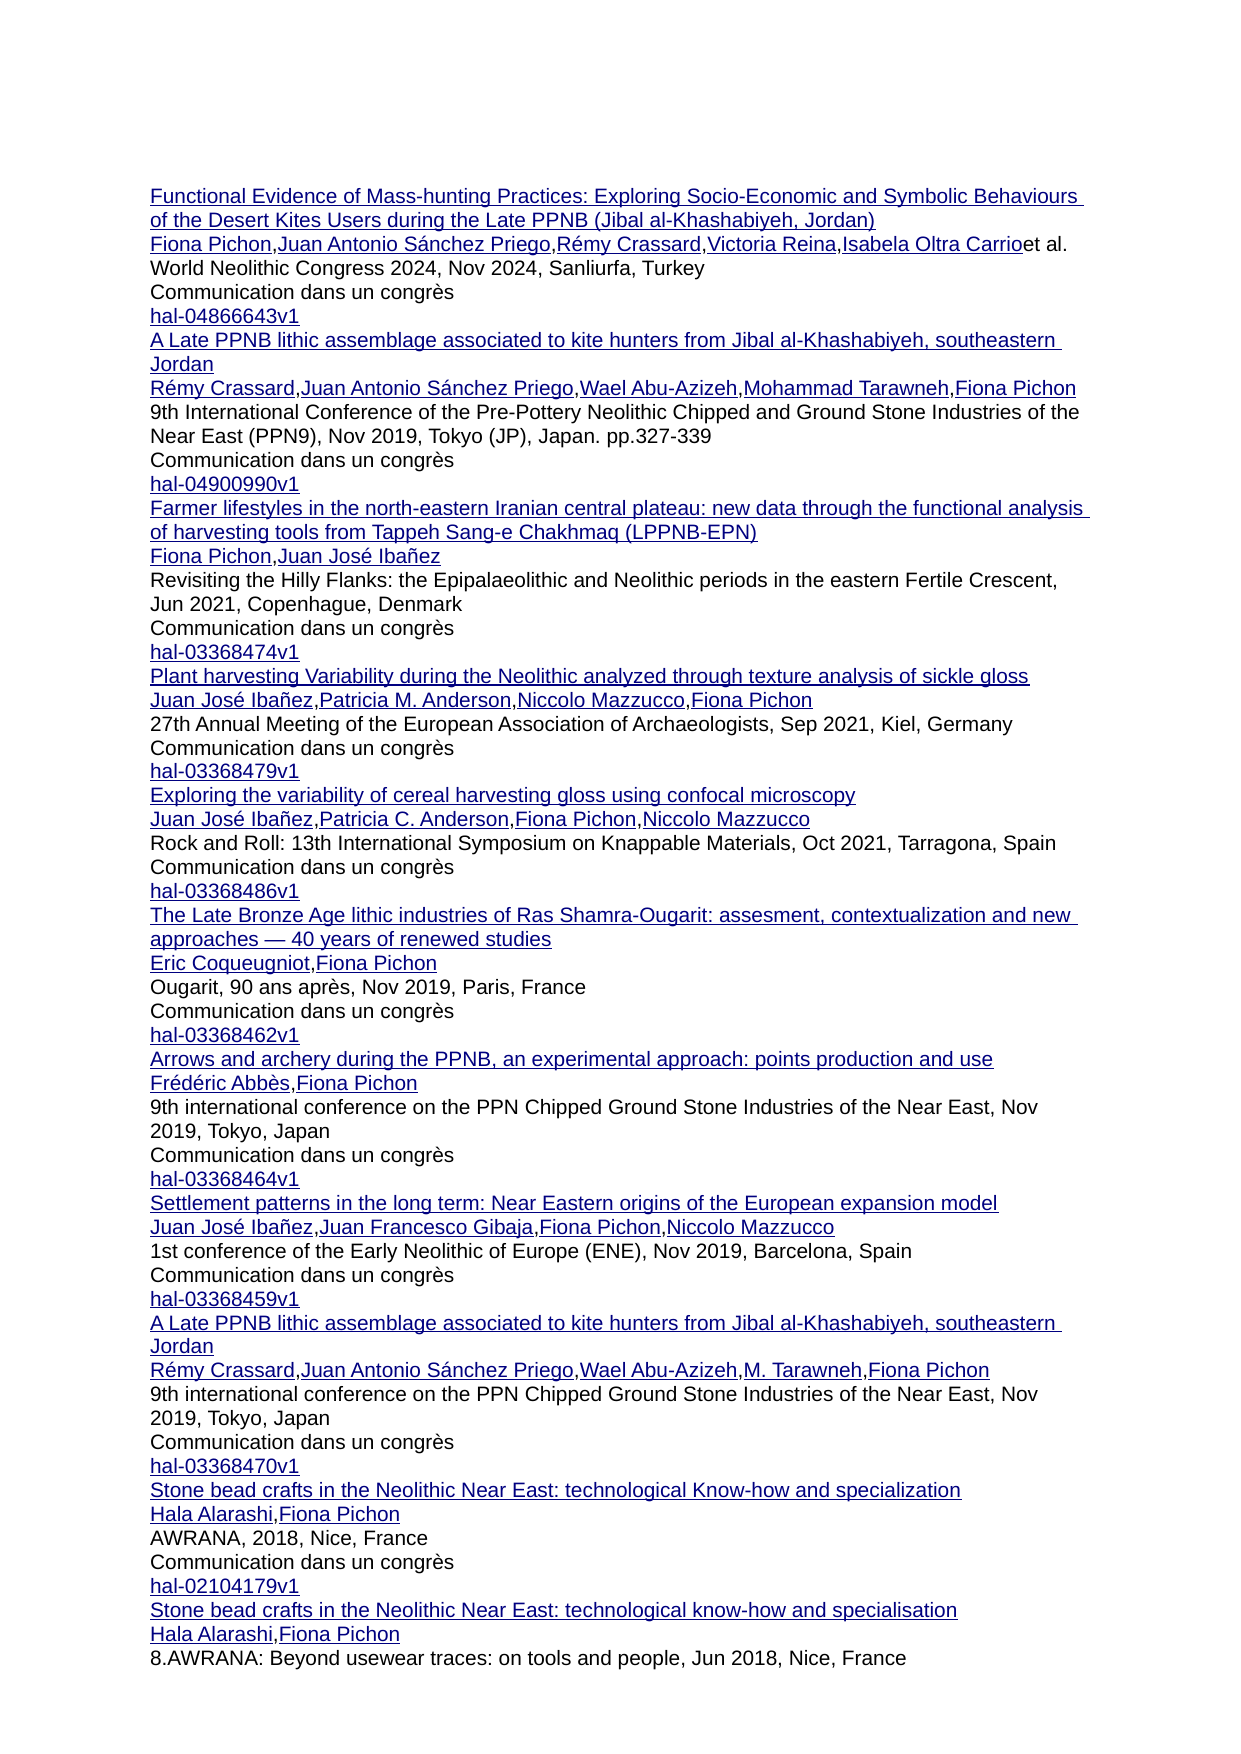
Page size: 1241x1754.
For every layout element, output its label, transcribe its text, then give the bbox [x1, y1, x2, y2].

table_cell A Late PPNB lithic assemblage associated to kite hunters from Jibal al-Khashabiyeh, southeastern Jordan Rémy Crassard,Juan Antonio Sánchez Priego,Wael Abu-Azizeh,M. Tarawneh,Fiona Pichon 9th international conference on the PPN Chipped Ground Stone Industries of the Near East, Nov 2019, Tokyo, Japan Communication dans un congrès hal-03368470v1 [150, 1310, 1090, 1478]
table_cell Farmer lifestyles in the north-eastern Iranian central plateau: new data through the functional analysis [150, 496, 1090, 517]
table_cell A Late PPNB lithic assemblage associated to kite hunters from Jibal al-Khashabiyeh, southeastern Jordan Rémy Crassard,Juan Antonio Sánchez Priego,Wael Abu-Azizeh,Mohammad Tarawneh,Fiona Pichon 9th International Conference of the Pre-Pottery Neolithic Chipped and Ground Stone Industries of the Near East (PPN9), Nov 2019, Tokyo (JP), Japan. pp.327-339 Communication dans un congrès hal-04900990v1 [150, 328, 1090, 496]
table_cell Plant harvesting Variability during the Neolithic analyzed through texture analysis of sickle gloss Juan José Ibañez,Patricia M. Anderson,Niccolo Mazzucco,Fiona Pichon 27th Annual Meeting of the European Association of Archaeologists, Sep 2021, Kiel, Germany Communication dans un congrès hal-03368479v1 [150, 664, 1090, 783]
table_cell Stone bead crafts in the Neolithic Near East: technological know-how and specialisation Hala Alarashi,Fiona Pichon 8.AWRANA: Beyond usewear traces: on tools and people, Jun 2018, Nice, France [150, 1598, 1090, 1670]
table_cell Arrows and archery during the PPNB, an experimental approach: points production and use Frédéric Abbès,Fiona Pichon 9th international conference on the PPN Chipped Ground Stone Industries of the Near East, Nov 2019, Tokyo, Japan Communication dans un congrès hal-03368464v1 [150, 1047, 1090, 1191]
table_cell Stone bead crafts in the Neolithic Near East: technological Know-how and specialization Hala Alarashi,Fiona Pichon AWRANA, 2018, Nice, France Communication dans un congrès hal-02104179v1 [150, 1478, 1090, 1598]
table_cell of harvesting tools from Tappeh Sang-e Chakhmaq (LPPNB-EPN) Fiona Pichon,Juan José Ibañez Revisiting the Hilly Flanks: the Epipalaeolithic and Neolithic periods in the eastern Fertile Crescent, Jun 2021, Copenhague, Denmark Communication dans un congrès hal-03368474v1 [150, 518, 1090, 663]
table_header Functional Evidence of Mass-hunting Practices: Exploring Socio-Economic and Symbolic Behaviours of the Desert Kites Users during the Late PPNB (Jibal al-Khashabiyeh, Jordan) Fiona Pichon,Juan Antonio Sánchez Priego,Rémy Crassard,Victoria Reina,Isabela Oltra Carrioet al. World Neolithic Congress 2024, Nov 2024, Sanliurfa, Turkey Communication dans un congrès hal-04866643v1 [150, 184, 1090, 328]
table_cell Exploring the variability of cereal harvesting gloss using confocal microscopy Juan José Ibañez,Patricia C. Anderson,Fiona Pichon,Niccolo Mazzucco Rock and Roll: 13th International Symposium on Knappable Materials, Oct 2021, Tarragona, Spain Communication dans un congrès hal-03368486v1 [150, 783, 1090, 903]
table_cell The Late Bronze Age lithic industries of Ras Shamra-Ougarit: assesment, contextualization and new approaches — 40 years of renewed studies Eric Coqueugniot,Fiona Pichon Ougarit, 90 ans après, Nov 2019, Paris, France Communication dans un congrès hal-03368462v1 [150, 903, 1090, 1047]
table_cell Settlement patterns in the long term: Near Eastern origins of the European expansion model Juan José Ibañez,Juan Francesco Gibaja,Fiona Pichon,Niccolo Mazzucco 1st conference of the Early Neolithic of Europe (ENE), Nov 2019, Barcelona, Spain Communication dans un congrès hal-03368459v1 [150, 1191, 1090, 1310]
